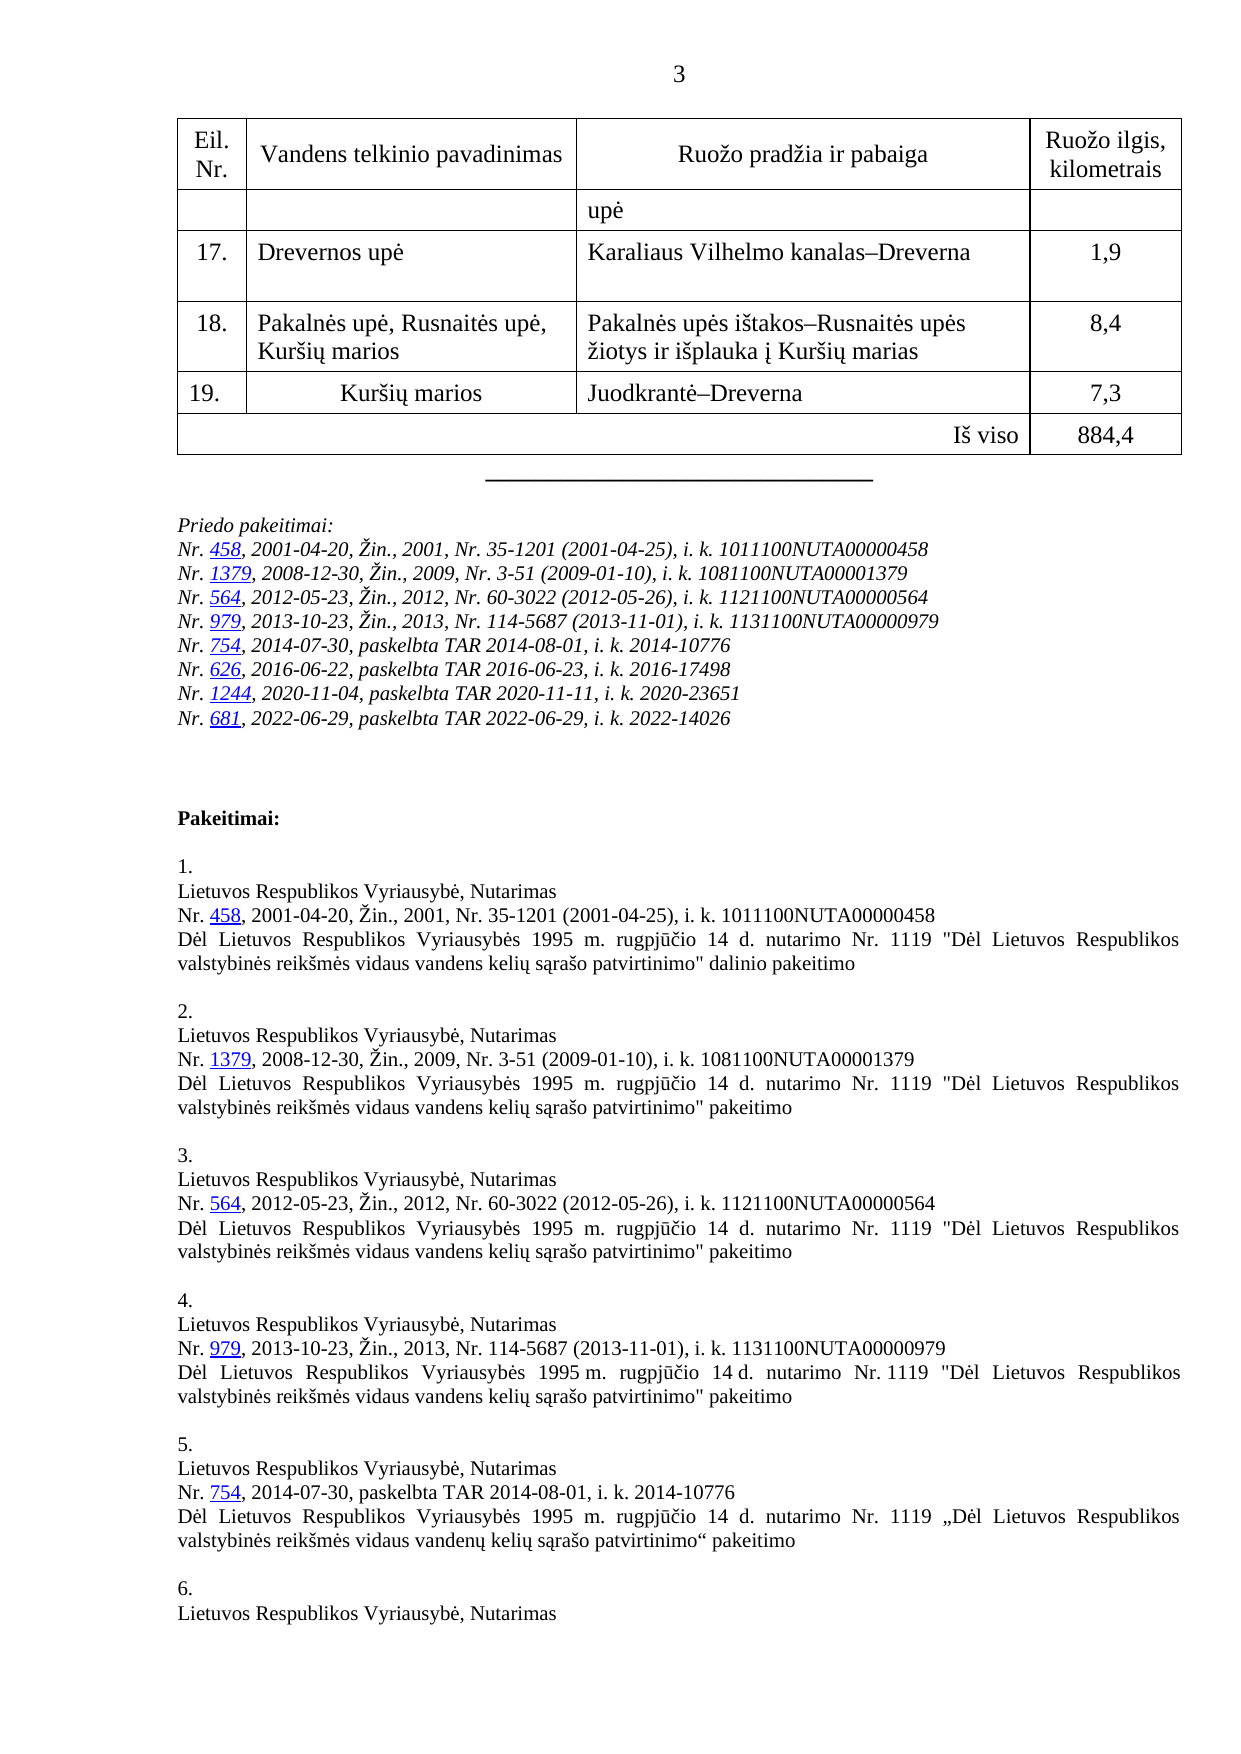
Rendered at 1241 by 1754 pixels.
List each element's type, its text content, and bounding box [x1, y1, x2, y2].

text Pakeitimai: [177, 806, 1181, 830]
table_header Ruožo ilgis, kilometrais [1031, 119, 1181, 188]
text Nr. 626, 2016-06-22, paskelbta TAR 2016-06-23, i. k. 2016-17498 [177, 657, 1181, 681]
text Lietuvos Respublikos Vyriausybė, Nutarimas [177, 1456, 1181, 1480]
text Nr. 1244, 2020-11-04, paskelbta TAR 2020-11-11, i. k. 2020-23651 [177, 681, 1181, 705]
table_cell 884,4 [1031, 414, 1181, 454]
table_cell [178, 414, 246, 454]
table_cell 18. [178, 302, 246, 371]
text Lietuvos Respublikos Vyriausybė, Nutarimas [177, 1023, 1181, 1047]
table_cell Iš viso [576, 414, 1029, 454]
text Nr. 458, 2001-04-20, Žin., 2001, Nr. 35-1201 (2001-04-25), i. k. 1011100NUTA00000458 [177, 537, 1181, 561]
table_cell Drevernos upė [247, 231, 576, 301]
text Dėl Lietuvos Respublikos Vyriausybės 1995 m. rugpjūčio 14 d. nutarimo Nr. 1119 „Dėl Lietuvos Respublikos valstybinės reikšmės vidaus vandenų kelių sąrašo patvirtinimo“ pakeitimo [177, 1504, 1181, 1552]
text 5. [177, 1432, 1181, 1456]
table_header Vandens telkinio pavadinimas [247, 119, 576, 188]
text Nr. 979, 2013-10-23, Žin., 2013, Nr. 114-5687 (2013-11-01), i. k. 1131100NUTA00000979 [177, 609, 1181, 633]
text Lietuvos Respublikos Vyriausybė, Nutarimas [177, 1167, 1181, 1191]
text Lietuvos Respublikos Vyriausybė, Nutarimas [177, 1600, 1181, 1624]
table_cell [1031, 190, 1181, 230]
text Lietuvos Respublikos Vyriausybė, Nutarimas [177, 878, 1181, 903]
text Nr. 979, 2013-10-23, Žin., 2013, Nr. 114-5687 (2013-11-01), i. k. 1131100NUTA00000979 [177, 1336, 1181, 1360]
text Nr. 564, 2012-05-23, Žin., 2012, Nr. 60-3022 (2012-05-26), i. k. 1121100NUTA00000564 [177, 585, 1181, 609]
table_cell 8,4 [1031, 302, 1181, 371]
table_cell [246, 414, 576, 454]
table_header Ruožo pradžia ir pabaiga [577, 119, 1029, 188]
text 2. [177, 999, 1181, 1023]
table_cell 1,9 [1031, 231, 1181, 301]
text Nr. 681, 2022-06-29, paskelbta TAR 2022-06-29, i. k. 2022-14026 [177, 705, 1181, 729]
text 3. [177, 1143, 1181, 1167]
text Nr. 564, 2012-05-23, Žin., 2012, Nr. 60-3022 (2012-05-26), i. k. 1121100NUTA00000564 [177, 1191, 1181, 1215]
table_cell Karaliaus Vilhelmo kanalas–Dreverna [577, 231, 1029, 301]
text Nr. 1379, 2008-12-30, Žin., 2009, Nr. 3-51 (2009-01-10), i. k. 1081100NUTA00001379 [177, 561, 1181, 585]
table_cell Kuršių marios [247, 372, 576, 413]
table_cell [178, 190, 246, 230]
table_cell [247, 190, 576, 230]
text Nr. 1379, 2008-12-30, Žin., 2009, Nr. 3-51 (2009-01-10), i. k. 1081100NUTA00001379 [177, 1047, 1181, 1071]
table_cell 17. [178, 231, 246, 301]
table_cell Juodkrantė–Dreverna [577, 372, 1029, 413]
text 1. [177, 854, 1181, 878]
table_cell 19. [178, 372, 246, 413]
text Dėl Lietuvos Respublikos Vyriausybės 1995 m. rugpjūčio 14 d. nutarimo Nr. 1119 "Dėl Lietuvos Respublikos valstybinės reikšmės vidaus vandens kelių sąrašo patvirtinimo" pakeitimo [177, 1360, 1181, 1408]
table_cell upė [577, 190, 1029, 230]
table_cell 7,3 [1031, 372, 1181, 413]
text Dėl Lietuvos Respublikos Vyriausybės 1995 m. rugpjūčio 14 d. nutarimo Nr. 1119 "Dėl Lietuvos Respublikos valstybinės reikšmės vidaus vandens kelių sąrašo patvirtinimo" pakeitimo [177, 1071, 1181, 1119]
text _______________________________ [177, 455, 1181, 484]
text Nr. 754, 2014-07-30, paskelbta TAR 2014-08-01, i. k. 2014-10776 [177, 1480, 1181, 1504]
text Dėl Lietuvos Respublikos Vyriausybės 1995 m. rugpjūčio 14 d. nutarimo Nr. 1119 "Dėl Lietuvos Respublikos valstybinės reikšmės vidaus vandens kelių sąrašo patvirtinimo" pakeitimo [177, 1215, 1181, 1263]
text 6. [177, 1576, 1181, 1600]
text 4. [177, 1288, 1181, 1312]
text Nr. 754, 2014-07-30, paskelbta TAR 2014-08-01, i. k. 2014-10776 [177, 633, 1181, 657]
text Nr. 458, 2001-04-20, Žin., 2001, Nr. 35-1201 (2001-04-25), i. k. 1011100NUTA00000458 [177, 903, 1181, 927]
table_cell Pakalnės upės ištakos–Rusnaitės upės žiotys ir išplauka į Kuršių marias [577, 302, 1029, 371]
text Priedo pakeitimai: [177, 513, 1181, 537]
text Lietuvos Respublikos Vyriausybė, Nutarimas [177, 1312, 1181, 1336]
table_header Eil. Nr. [178, 119, 246, 188]
text Dėl Lietuvos Respublikos Vyriausybės 1995 m. rugpjūčio 14 d. nutarimo Nr. 1119 "Dėl Lietuvos Respublikos valstybinės reikšmės vidaus vandens kelių sąrašo patvirtinimo" dalinio pakeitimo [177, 927, 1181, 975]
table_cell Pakalnės upė, Rusnaitės upė, Kuršių marios [247, 302, 576, 371]
